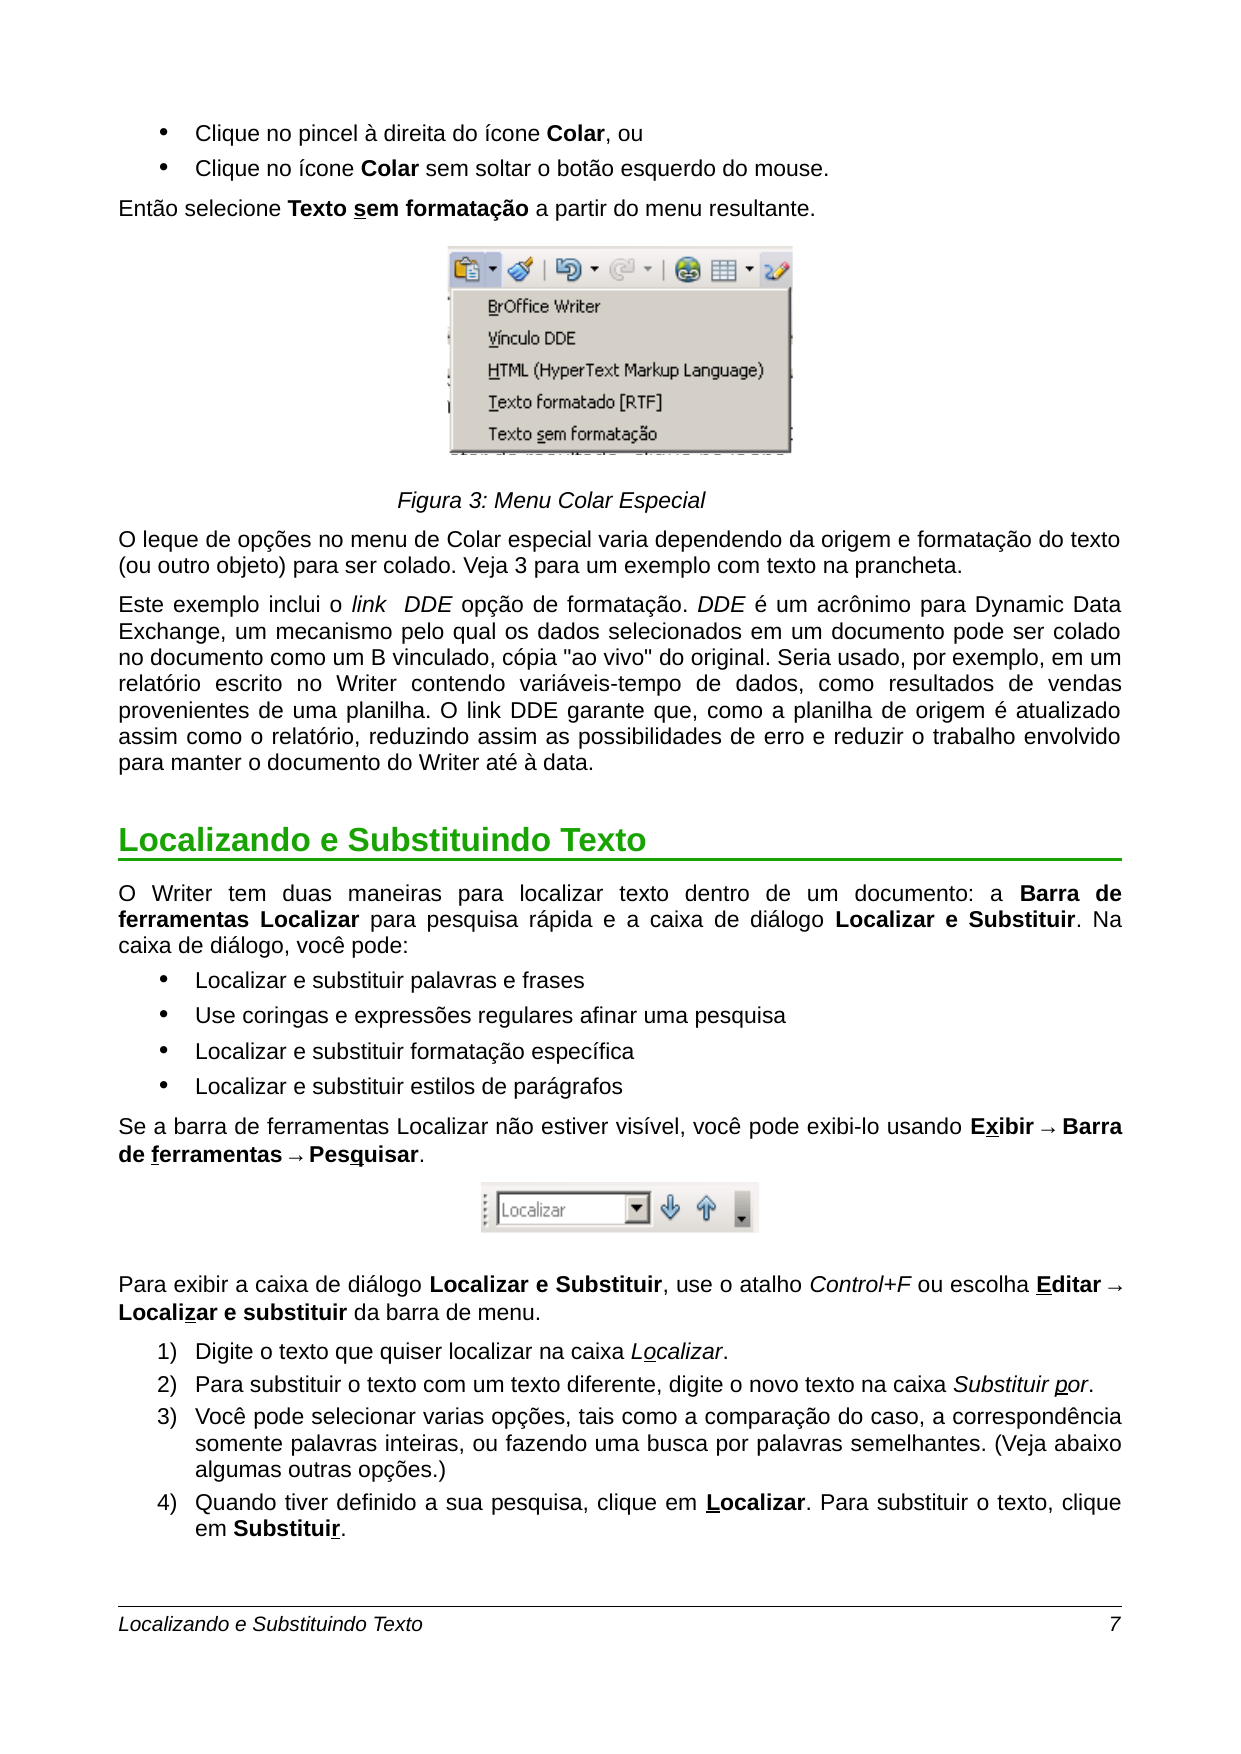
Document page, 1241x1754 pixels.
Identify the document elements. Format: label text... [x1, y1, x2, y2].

text Então selecione Texto sem formatação a partir do menu resultante. [118, 195, 1122, 221]
text O leque de opções no menu de Colar especial varia dependendo da origem e formatação do texto (ou outro objeto) para ser colado. Veja Figura 3 para um exemplo com texto na prancheta. [118, 526, 1122, 579]
list Localizar e substituir formatação específica [156, 1036, 1122, 1065]
list Quando tiver definido a sua pesquisa, clique em Localizar. Para substituir o texto, clique em Substituir. [177, 1488, 1122, 1541]
text Para exibir a caixa de diálogo Localizar e Substituir, use o atalho Control+F ou escolha Editar → Localizar e substituir da barra de menu. [118, 1271, 1122, 1326]
list Localizar e substituir palavras e frases [156, 965, 1122, 994]
text Se a barra de ferramentas Localizar não estiver visível, você pode exibi-lo usando Exibir → Barra de ferramentas → Pesquisar. [118, 1113, 1122, 1169]
list Clique no pincel à direita do ícone Colar, ou [156, 118, 1122, 147]
text Este exemplo inclui o link DDE opção de formatação. DDE é um acrônimo para Dynamic Data Exchange, um mecanismo pelo qual os dados selecionados em um documento pode ser colado no documento como um B vinculado, cópia "ao vivo" do original. Seria usado, por exemplo, em um relatório escrito no Writer contendo variáveis‑tempo de dados, como resultados de vendas provenientes de uma planilha. O link DDE garante que, como a planilha de origem é atualizado assim como o relatório, reduzindo assim as possibilidades de erro e reduzir o trabalho envolvido para manter o documento do Writer até à data. [118, 591, 1122, 776]
list O Writer tem duas maneiras para localizar texto dentro de um documento: a Barra de ferramentas Localizar para pesquisa rápida e a caixa de diálogo Localizar e Substituir. Na caixa de diálogo, você pode: [118, 879, 1122, 958]
list Você pode selecionar varias opções, tais como a comparação do caso, a correspondência somente palavras inteiras, ou fazendo uma busca por palavras semelhantes. (Veja abaixo algumas outras opções.) [177, 1403, 1122, 1482]
list Para substituir o texto com um texto diferente, digite o novo texto na caixa Substituir por. [177, 1371, 1122, 1397]
text Figura 3: Menu Colar Especial [397, 487, 843, 513]
list Digite o texto que quiser localizar na caixa Localizar. [177, 1338, 1122, 1364]
list Use coringas e expressões regulares afinar uma pesquisa [156, 1000, 1122, 1029]
list Localizar e substituir estilos de parágrafos [156, 1071, 1122, 1100]
subtitle Localizando e Substituindo Texto [118, 820, 1122, 858]
list Clique no ícone Colar sem soltar o botão esquerdo do mouse. [156, 153, 1122, 183]
